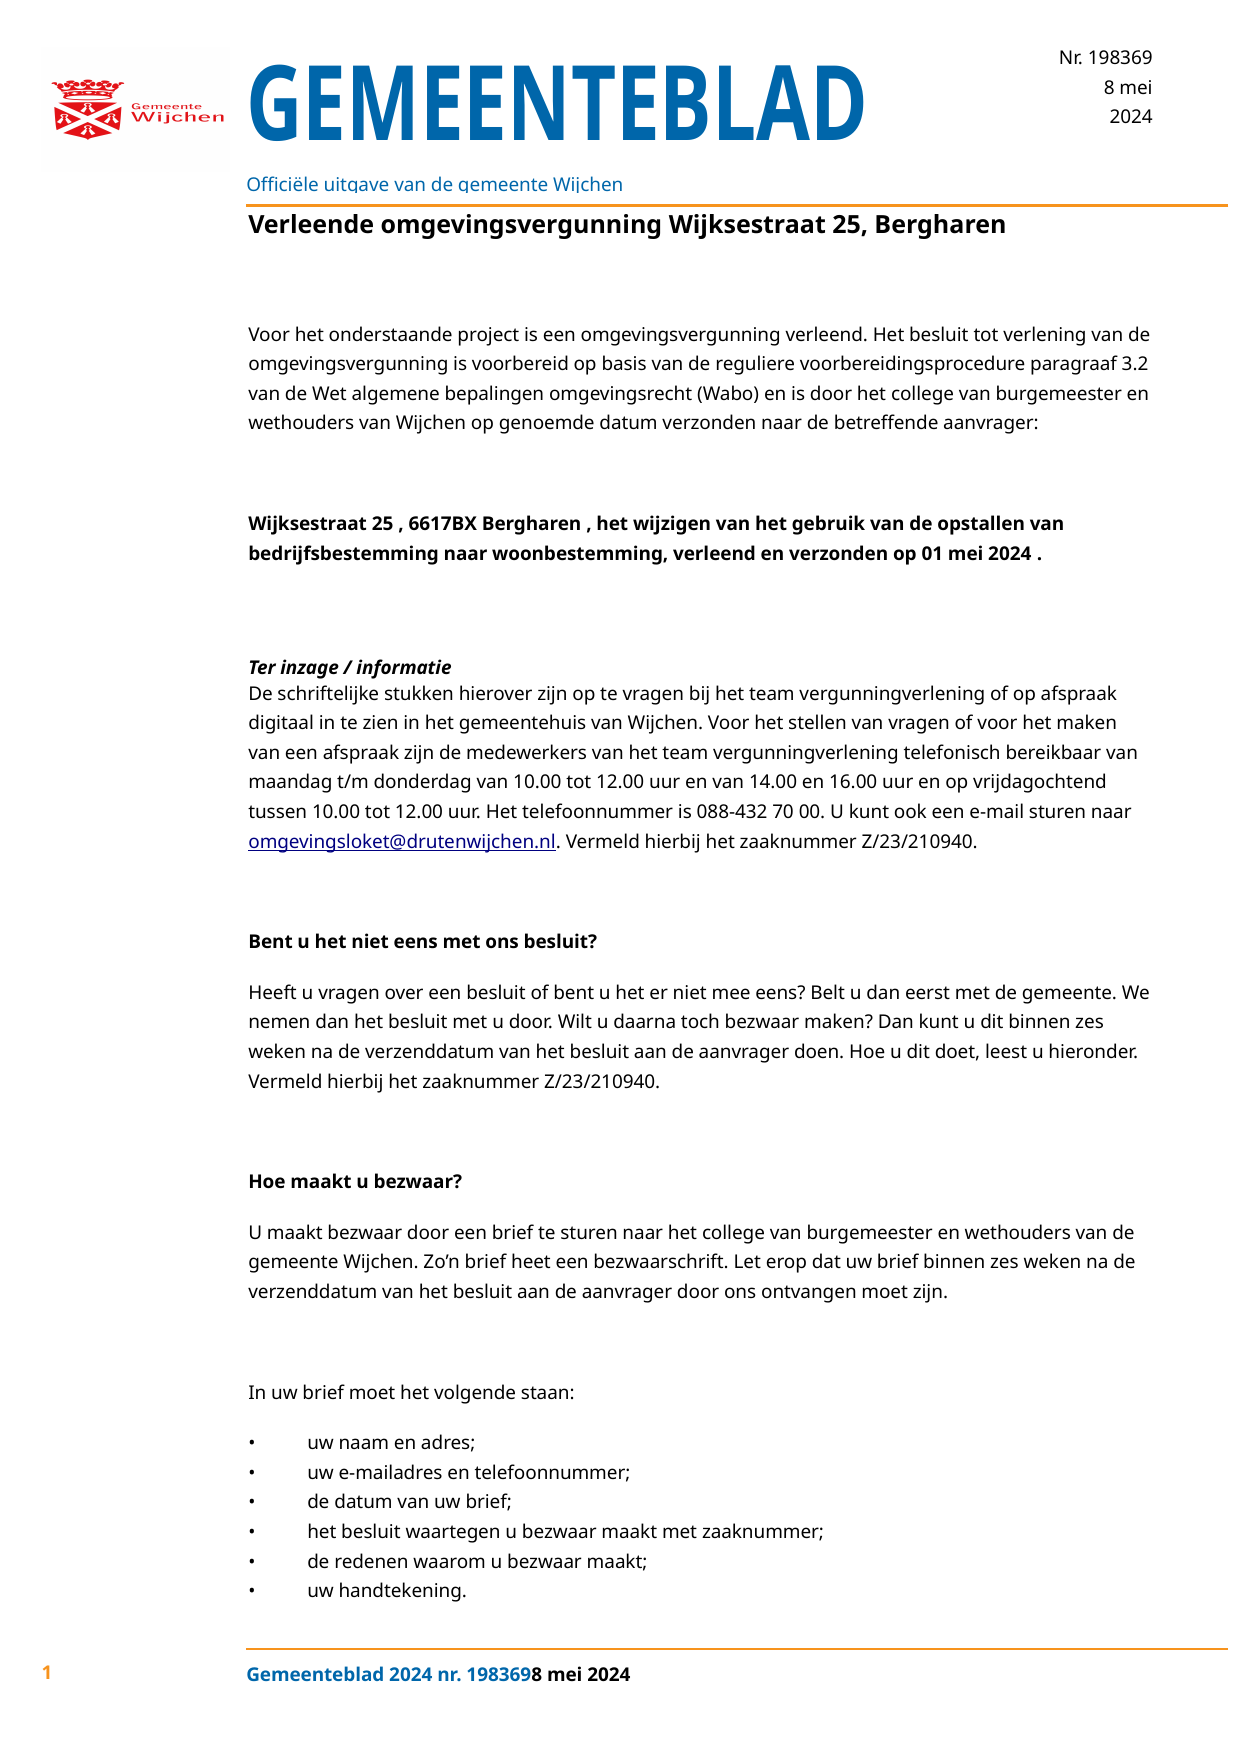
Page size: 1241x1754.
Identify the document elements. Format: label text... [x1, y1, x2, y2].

text Bent u het niet eens met ons besluit? [248, 929, 1152, 954]
text Verleende omgevingsvergunning Wijksestraat 25, Bergharen [248, 207, 1152, 241]
text Voor het onderstaande project is een omgevingsvergunning verleend. Het besluit tot verlening van de omgevingsvergunning is voorbereid op basis van de reguliere voorbereidingsprocedure paragraaf 3.2 van de Wet algemene bepalingen omgevingsrecht (Wabo) en is door het college van burgemeester en wethouders van Wijchen op genoemde datum verzonden naar de betreffende aanvrager: [248, 321, 1152, 435]
text Ter inzage / informatie [248, 654, 1152, 680]
list uw e-mailadres en telefoonnummer; [248, 1459, 1152, 1485]
text U maakt bezwaar door een brief te sturen naar het college van burgemeester en wethouders van de gemeente Wijchen. Zo’n brief heet een bezwaarschrift. Let erop dat uw brief binnen zes weken na de verzenddatum van het besluit aan de aanvrager door ons ontvangen moet zijn. [248, 1219, 1152, 1304]
list de datum van uw brief; [248, 1489, 1152, 1514]
list de redenen waarom u bezwaar maakt; [248, 1548, 1152, 1574]
text In uw brief moet het volgende staan: [248, 1379, 1152, 1405]
list uw naam en adres; [248, 1429, 1152, 1455]
list het besluit waartegen u bezwaar maakt met zaaknummer; [248, 1518, 1152, 1544]
text Heeft u vragen over een besluit of bent u het er niet mee eens? Belt u dan eerst met de gemeente. We nemen dan het besluit met u door. Wilt u daarna toch bezwaar maken? Dan kunt u dit binnen zes weken na de verzenddatum van het besluit aan de aanvrager doen. Hoe u dit doet, leest u hieronder. Vermeld hierbij het zaaknummer Z/23/210940. [248, 979, 1152, 1094]
picture [41, 47, 231, 172]
text Hoe maakt u bezwaar? [248, 1169, 1152, 1194]
text De schriftelijke stukken hierover zijn op te vragen bij het team vergunningverlening of op afspraak digitaal in te zien in het gemeentehuis van Wijchen. Voor het stellen van vragen of voor het maken van een afspraak zijn de medewerkers van het team vergunningverlening telefonisch bereikbaar van maandag t/m donderdag van 10.00 tot 12.00 uur en van 14.00 en 16.00 uur en op vrijdagochtend tussen 10.00 tot 12.00 uur. Het telefoonnummer is 088-432 70 00. U kunt ook een e-mail sturen naar omgevingsloket@drutenwijchen.nl. Vermeld hierbij het zaaknummer Z/23/210940. [248, 680, 1152, 854]
text Wijksestraat 25 , 6617BX Bergharen , het wijzigen van het gebruik van de opstallen van bedrijfsbestemming naar woonbestemming, verleend en verzonden op 01 mei 2024 . [248, 510, 1152, 566]
list uw handtekening. [248, 1577, 1152, 1603]
